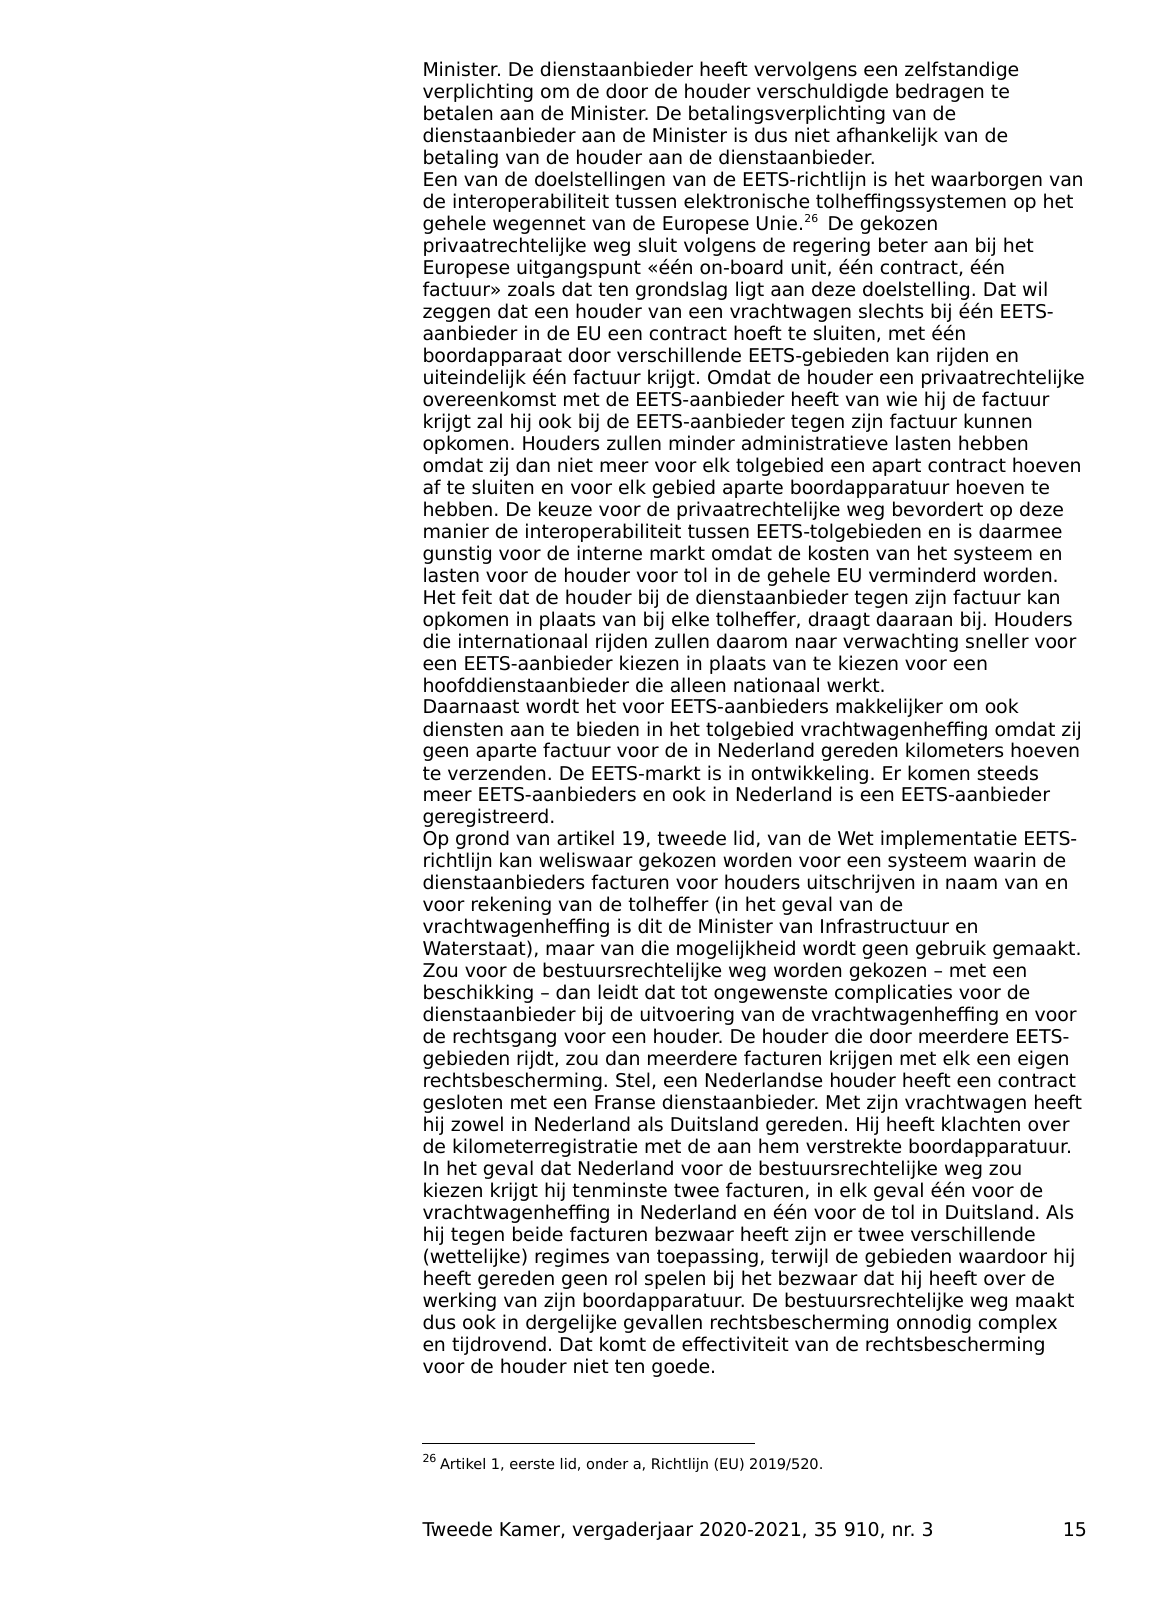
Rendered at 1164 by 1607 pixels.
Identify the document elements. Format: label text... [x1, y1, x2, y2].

text Op grond van artikel 19, tweede lid, van de Wet implementatie EETS-richtlijn kan weliswaar gekozen worden voor een systeem waarin de dienstaanbieders facturen voor houders uitschrijven in naam van en voor rekening van de tolheffer (in het geval van de vrachtwagenheffing is dit de Minister van Infrastructuur en Waterstaat), maar van die mogelijkheid wordt geen gebruik gemaakt. Zou voor de bestuursrechtelijke weg worden gekozen – met een beschikking – dan leidt dat tot ongewenste complicaties voor de dienstaanbieder bij de uitvoering van de vrachtwagenheffing en voor de rechtsgang voor een houder. De houder die door meerdere EETS-gebieden rijdt, zou dan meerdere facturen krijgen met elk een eigen rechtsbescherming. Stel, een Nederlandse houder heeft een contract gesloten met een Franse dienstaanbieder. Met zijn vrachtwagen heeft hij zowel in Nederland als Duitsland gereden. Hij heeft klachten over de kilometerregistratie met de aan hem verstrekte boordapparatuur. In het geval dat Nederland voor de bestuursrechtelijke weg zou kiezen krijgt hij tenminste twee facturen, in elk geval één voor de vrachtwagenheffing in Nederland en één voor de tol in Duitsland. Als hij tegen beide facturen bezwaar heeft zijn er twee verschillende (wettelijke) regimes van toepassing, terwijl de gebieden waardoor hij heeft gereden geen rol spelen bij het bezwaar dat hij heeft over de werking van zijn boordapparatuur. De bestuursrechtelijke weg maakt dus ook in dergelijke gevallen rechtsbescherming onnodig complex en tijdrovend. Dat komt de effectiviteit van de rechtsbescherming voor de houder niet ten goede. [422, 828, 1087, 1378]
text Daarnaast wordt het voor EETS-aanbieders makkelijker om ook diensten aan te bieden in het tolgebied vrachtwagenheffing omdat zij geen aparte factuur voor de in Nederland gereden kilometers hoeven te verzenden. De EETS-markt is in ontwikkeling. Er komen steeds meer EETS-aanbieders en ook in Nederland is een EETS-aanbieder geregistreerd. [422, 696, 1087, 828]
text Artikel 1, eerste lid, onder a, Richtlijn (EU) 2019/520. [422, 1452, 1087, 1474]
text Een van de doelstellingen van de EETS-richtlijn is het waarborgen van de interoperabiliteit tussen elektronische tolheffingssystemen op het gehele wegennet van de Europese Unie. De gekozen privaatrechtelijke weg sluit volgens de regering beter aan bij het Europese uitgangspunt «één on-board unit, één contract, één factuur» zoals dat ten grondslag ligt aan deze doelstelling. Dat wil zeggen dat een houder van een vrachtwagen slechts bij één EETS-aanbieder in de EU een contract hoeft te sluiten, met één boordapparaat door verschillende EETS-gebieden kan rijden en uiteindelijk één factuur krijgt. Omdat de houder een privaatrechtelijke overeenkomst met de EETS-aanbieder heeft van wie hij de factuur krijgt zal hij ook bij de EETS-aanbieder tegen zijn factuur kunnen opkomen. Houders zullen minder administratieve lasten hebben omdat zij dan niet meer voor elk tolgebied een apart contract hoeven af te sluiten en voor elk gebied aparte boordapparatuur hoeven te hebben. De keuze voor de privaatrechtelijke weg bevordert op deze manier de interoperabiliteit tussen EETS-tolgebieden en is daarmee gunstig voor de interne markt omdat de kosten van het systeem en lasten voor de houder voor tol in de gehele EU verminderd worden. Het feit dat de houder bij de dienstaanbieder tegen zijn factuur kan opkomen in plaats van bij elke tolheffer, draagt daaraan bij. Houders die internationaal rijden zullen daarom naar verwachting sneller voor een EETS-aanbieder kiezen in plaats van te kiezen voor een hoofddienstaanbieder die alleen nationaal werkt. [422, 169, 1087, 696]
text Minister. De dienstaanbieder heeft vervolgens een zelfstandige verplichting om de door de houder verschuldigde bedragen te betalen aan de Minister. De betalingsverplichting van de dienstaanbieder aan de Minister is dus niet afhankelijk van de betaling van de houder aan de dienstaanbieder. [422, 59, 1087, 169]
